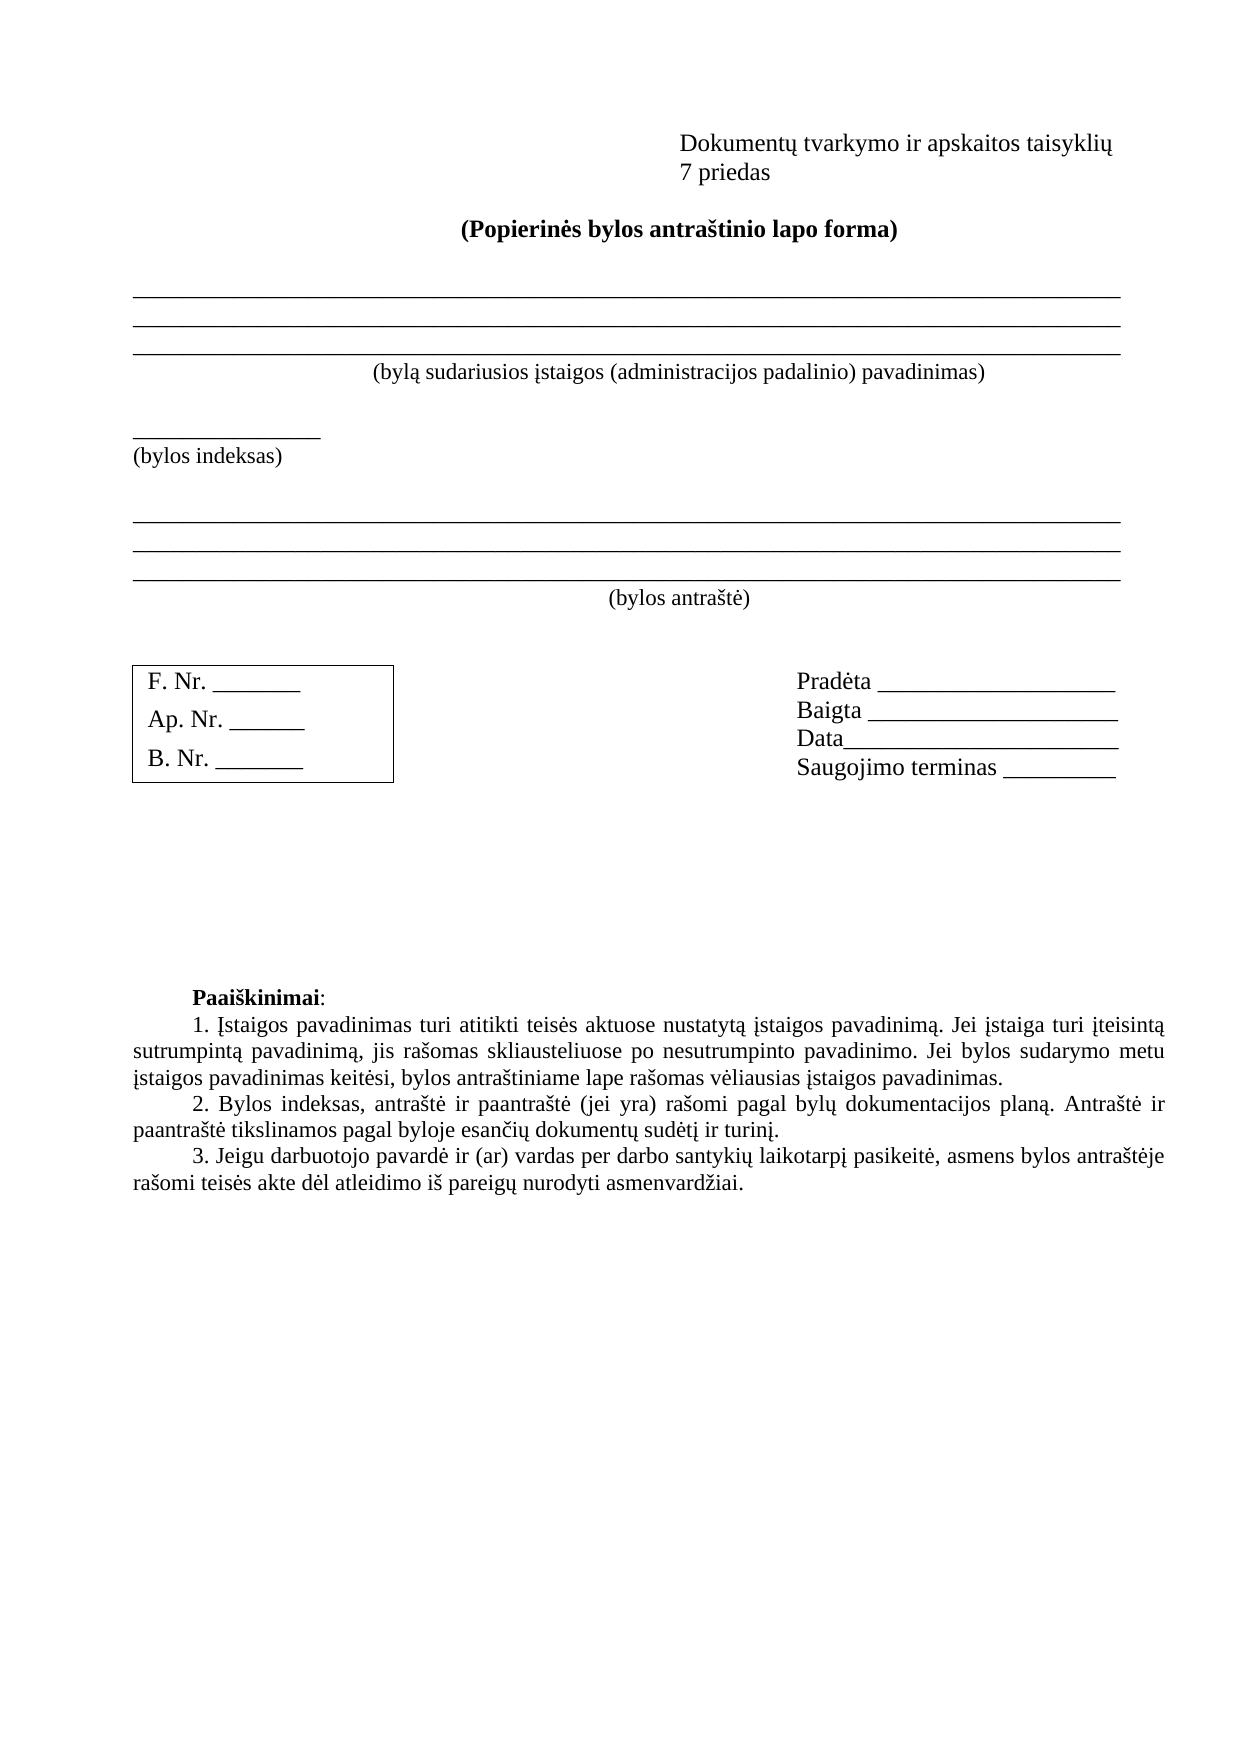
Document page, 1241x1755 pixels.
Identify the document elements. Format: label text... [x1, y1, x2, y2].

text 7 priedas [679, 157, 1167, 186]
text _______________________________________________________________________________ [133, 526, 1167, 555]
text 2. Bylos indeksas, antraštė ir paantraštė (jei yra) rašomi pagal bylų dokumentacijos planą. Antraštė ir paantraštė tikslinamos pagal byloje esančių dokumentų sudėtį ir turinį. [133, 1090, 1167, 1143]
table_cell [394, 743, 782, 782]
table_header Pradėta ___________________ Baigta ____________________ Data______________________ Saugojimo terminas _________ [782, 665, 1136, 782]
table_cell Ap. Nr. ______ [133, 704, 393, 743]
text _______________ [133, 413, 1167, 442]
text _______________________________________________________________________________ [133, 555, 1167, 583]
text Paaiškinimai: [133, 984, 1167, 1011]
text _______________________________________________________________________________ [133, 301, 1167, 329]
table_cell B. Nr. _______ [133, 743, 393, 782]
text 1. Įstaigos pavadinimas turi atitikti teisės aktuose nustatytą įstaigos pavadinimą. Jei įstaiga turi įteisintą sutrumpintą pavadinimą, jis rašomas skliausteliuose po nesutrumpinto pavadinimo. Jei bylos sudarymo metu įstaigos pavadinimas keitėsi, bylos antraštiniame lape rašomas vėliausias įstaigos pavadinimas. [133, 1011, 1167, 1090]
table_header [394, 665, 782, 704]
text _______________________________________________________________________________ [133, 272, 1167, 301]
text (Popierinės bylos antraštinio lapo forma) [133, 214, 1167, 243]
text _______________________________________________________________________________ [133, 329, 1167, 358]
text (bylos indeksas) [133, 442, 1167, 468]
text 3. Jeigu darbuotojo pavardė ir (ar) vardas per darbo santykių laikotarpį pasikeitė, asmens bylos antraštėje rašomi teisės akte dėl atleidimo iš pareigų nurodyti asmenvardžiai. [133, 1143, 1167, 1195]
text (bylą sudariusios įstaigos (administracijos padalinio) pavadinimas) [133, 358, 1167, 385]
text Dokumentų tvarkymo ir apskaitos taisyklių [679, 128, 1167, 157]
table_header F. Nr. _______ [133, 666, 393, 704]
text (bylos antraštė) [133, 583, 1167, 610]
text _______________________________________________________________________________ [133, 497, 1167, 526]
table_cell [394, 704, 782, 743]
